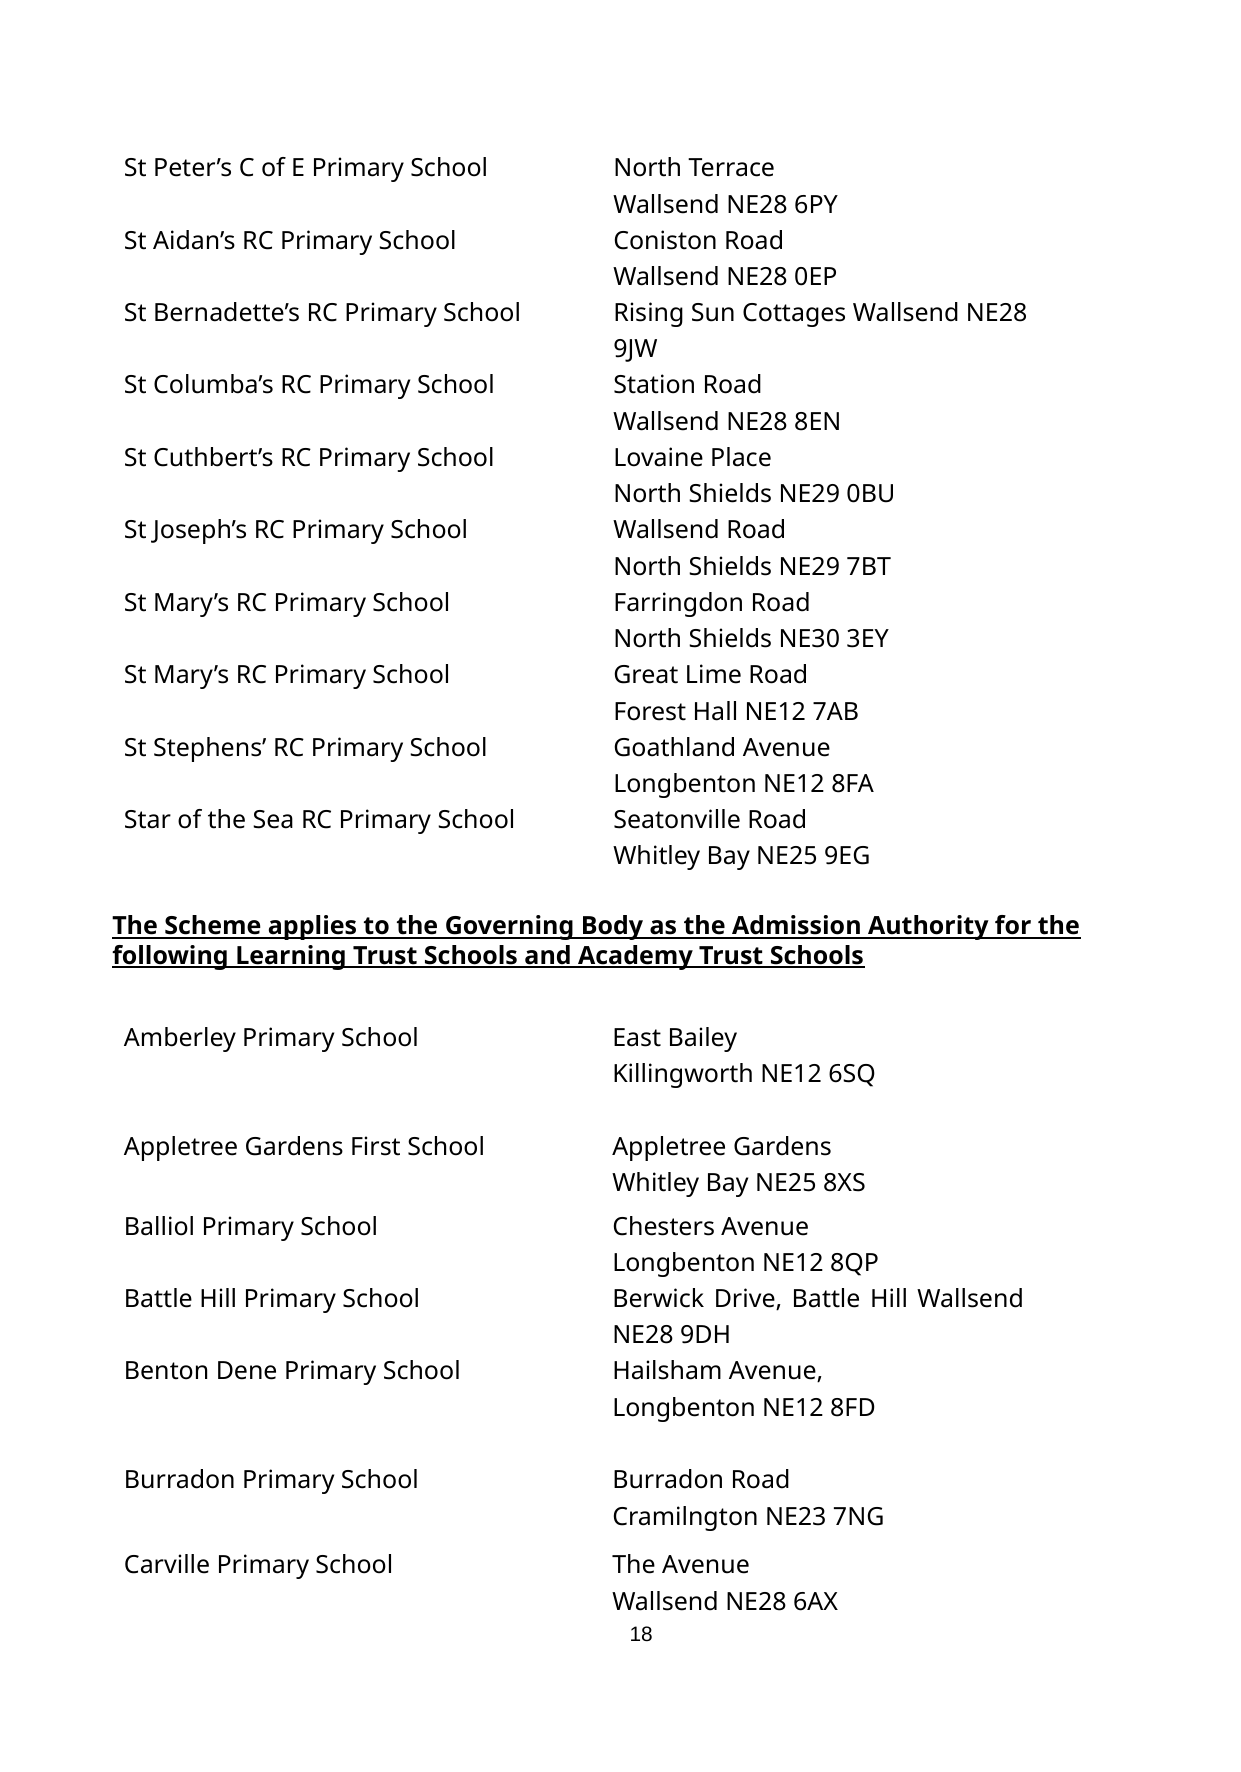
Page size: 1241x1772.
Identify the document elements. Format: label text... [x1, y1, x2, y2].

table_cell St Aidan’s RC Primary School [124, 223, 613, 295]
table_cell Goathland Avenue Longbenton NE12 8FA [613, 729, 1043, 802]
table_cell Burradon Road Cramilngton NE23 7NG [612, 1462, 1038, 1547]
table_cell St Mary’s RC Primary School [124, 657, 613, 729]
table_cell Hailsham Avenue, Longbenton NE12 8FD [612, 1353, 1038, 1462]
table_cell Star of the Sea RC Primary School [124, 802, 613, 874]
table_cell St Mary’s RC Primary School [124, 584, 613, 657]
table_cell Carville Primary School [124, 1547, 612, 1621]
table_cell Great Lime Road Forest Hall NE12 7AB [613, 657, 1043, 729]
text The Scheme applies to the Governing Body as the Admission Authority for the following Learning Trust Schools and Academy Trust Schools [112, 910, 1128, 972]
table_header East Bailey Killingworth NE12 6SQ [612, 1020, 1038, 1128]
table_cell Farringdon Road North Shields NE30 3EY [613, 584, 1043, 657]
table_cell Burradon Primary School [124, 1462, 612, 1547]
table_cell Appletree Gardens First School [124, 1128, 612, 1208]
table_cell The Avenue Wallsend NE28 6AX [612, 1547, 1038, 1621]
table_cell Benton Dene Primary School [124, 1353, 612, 1462]
table_cell Wallsend Road North Shields NE29 7BT [613, 512, 1043, 584]
table_cell St Cuthbert’s RC Primary School [124, 440, 613, 512]
table_header Amberley Primary School [124, 1020, 612, 1128]
table_cell Rising Sun Cottages Wallsend NE28 9JW [613, 295, 1043, 367]
table_cell North Terrace Wallsend NE28 6PY [613, 150, 1043, 222]
table_cell Berwick Drive, Battle Hill Wallsend NE28 9DH [612, 1281, 1038, 1353]
table_cell St Bernadette’s RC Primary School [124, 295, 613, 367]
table_cell Battle Hill Primary School [124, 1281, 612, 1353]
table_cell Coniston Road Wallsend NE28 0EP [613, 223, 1043, 295]
table_cell Balliol Primary School [124, 1208, 612, 1281]
table_cell Seatonville Road Whitley Bay NE25 9EG [613, 802, 1043, 874]
table_cell St Stephens’ RC Primary School [124, 729, 613, 802]
table_cell St Joseph’s RC Primary School [124, 512, 613, 584]
table_cell St Peter’s C of E Primary School [124, 150, 613, 222]
table_cell Station Road Wallsend NE28 8EN [613, 367, 1043, 439]
table_cell Chesters Avenue Longbenton NE12 8QP [612, 1208, 1038, 1281]
table_cell St Columba’s RC Primary School [124, 367, 613, 439]
table_cell Lovaine Place North Shields NE29 0BU [613, 440, 1043, 512]
table_cell Appletree Gardens Whitley Bay NE25 8XS [612, 1128, 1038, 1208]
